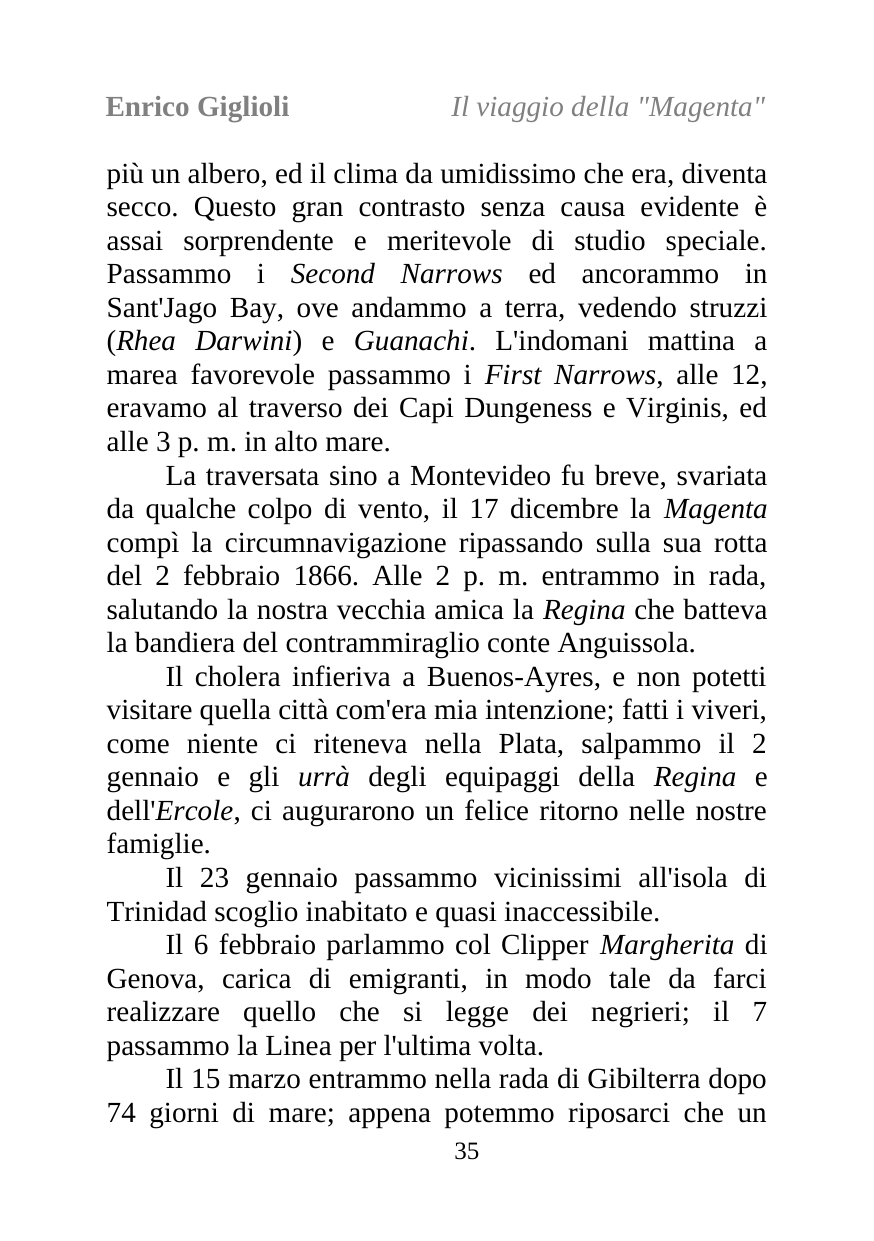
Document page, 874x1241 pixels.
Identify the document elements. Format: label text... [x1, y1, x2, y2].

text La traversata sino a Montevideo fu breve, svariata da qualche colpo di vento, il 17 dicembre la Magenta compì la circumnavigazione ripassando sulla sua rotta del 2 febbraio 1866. Alle 2 p. m. entrammo in rada, salutando la nostra vecchia amica la Regina che batteva la bandiera del contrammiraglio conte Anguissola. [106, 458, 768, 659]
text Il 23 gennaio passammo vicinissimi all'isola di Trinidad scoglio inabitato e quasi inaccessibile. [106, 860, 768, 927]
text più un albero, ed il clima da umidissimo che era, diventa secco. Questo gran contrasto senza causa evidente è assai sorprendente e meritevole di studio speciale. Passammo i Second Narrows ed ancorammo in Sant'Jago Bay, ove andammo a terra, vedendo struzzi (Rhea Darwini) e Guanachi. L'indomani mattina a marea favorevole passammo i First Narrows, alle 12, eravamo al traverso dei Capi Dungeness e Virginis, ed alle 3 p. m. in alto mare. [106, 156, 768, 458]
text Il 6 febbraio parlammo col Clipper Margherita di Genova, carica di emigranti, in modo tale da farci realizzare quello che si legge dei negrieri; il 7 passammo la Linea per l'ultima volta. [106, 927, 768, 1061]
text Il cholera infieriva a Buenos-Ayres, e non potetti visitare quella città com'era mia intenzione; fatti i viveri, come niente ci riteneva nella Plata, salpammo il 2 gennaio e gli urrà degli equipaggi della Regina e dell'Ercole, ci augurarono un felice ritorno nelle nostre famiglie. [106, 659, 768, 860]
text Il 15 marzo entrammo nella rada di Gibilterra dopo 74 giorni di mare; appena potemmo riposarci che un [106, 1061, 768, 1128]
